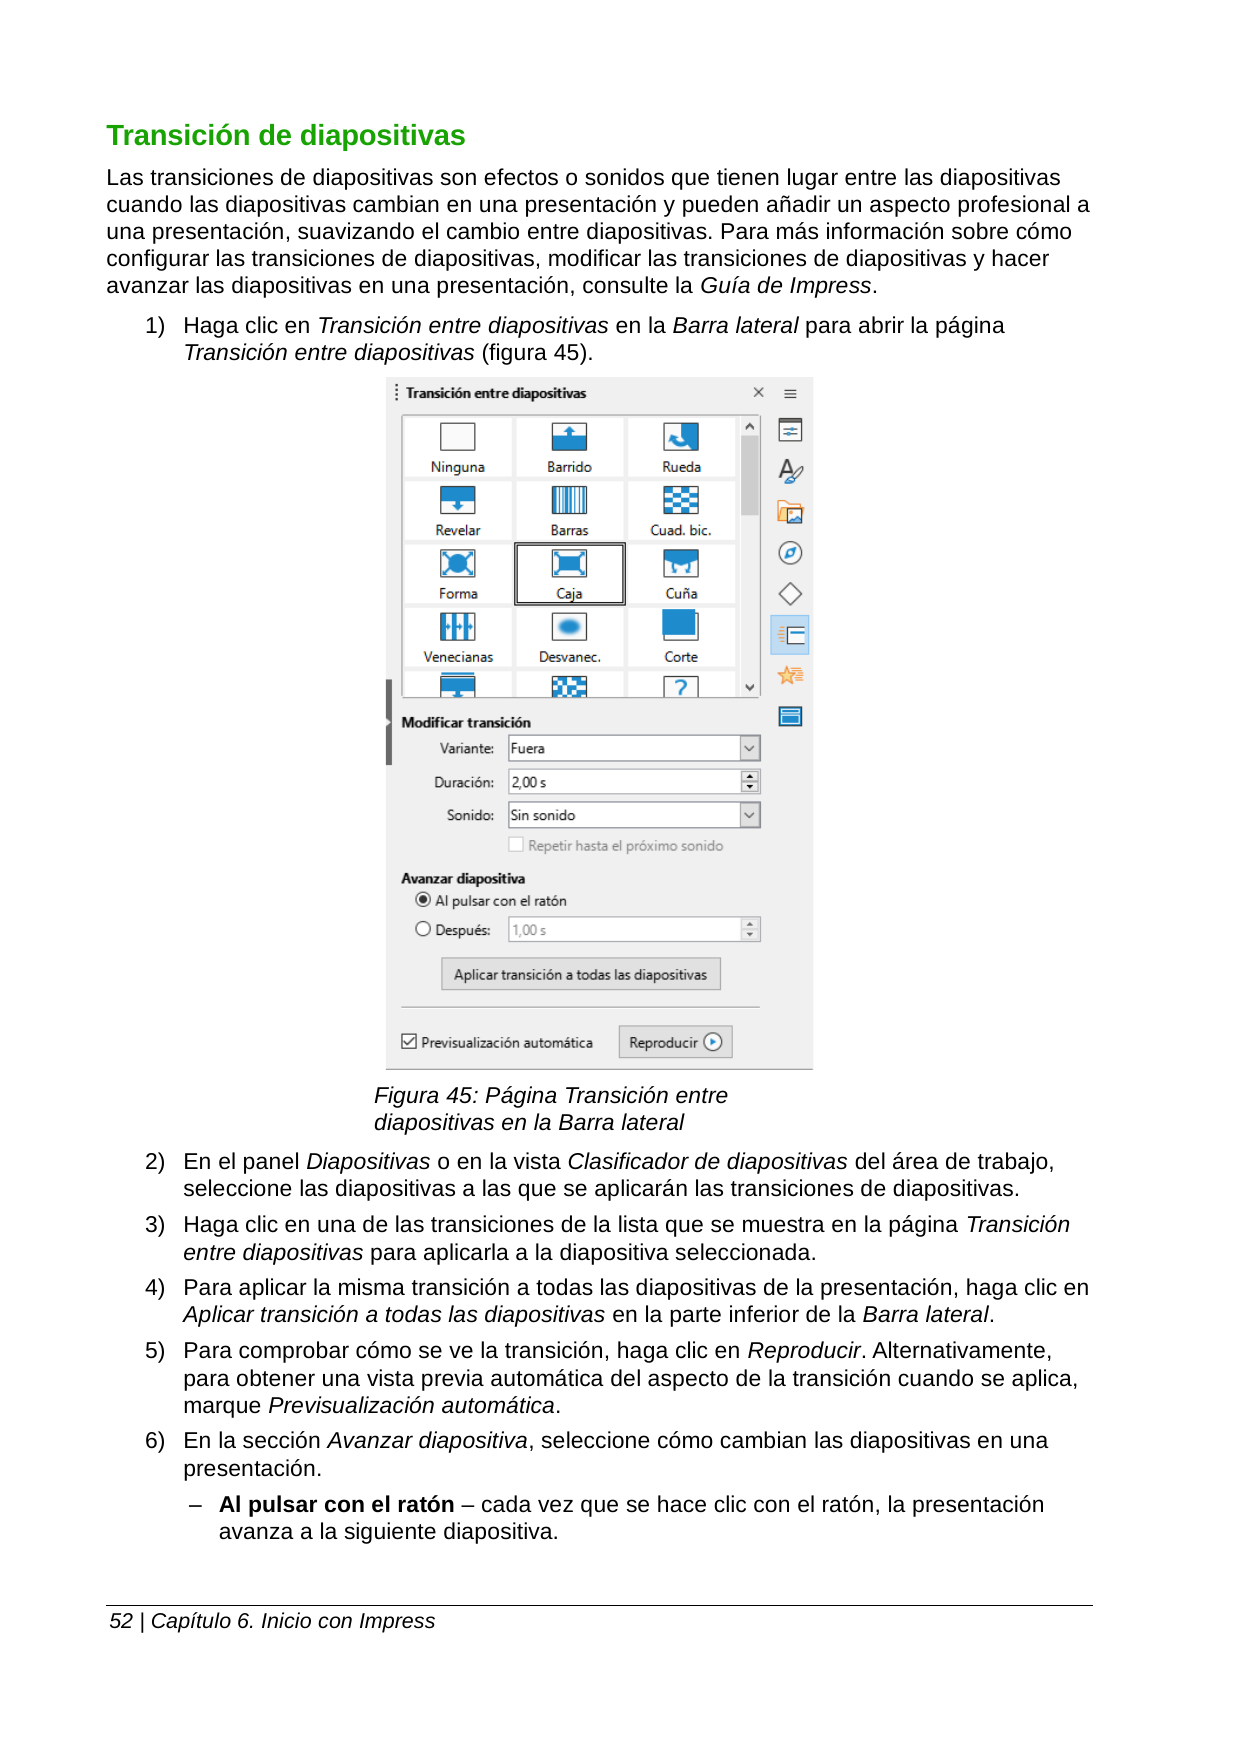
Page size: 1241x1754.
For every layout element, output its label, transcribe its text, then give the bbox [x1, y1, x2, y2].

list Al pulsar con el ratón – cada vez que se hace clic con el ratón, la presentación avanza a la siguiente diapositiva. [189, 1490, 1093, 1544]
picture [385, 377, 814, 1070]
list En la sección Avanzar diapositiva, seleccione cómo cambian las diapositivas en una presentación. [165, 1427, 1093, 1481]
text Las transiciones de diapositivas son efectos o sonidos que tienen lugar entre las diapositivas cuando las diapositivas cambian en una presentación y pueden añadir un aspecto profesional a una presentación, suavizando el cambio entre diapositivas. Para más información sobre cómo configurar las transiciones de diapositivas, modificar las transiciones de diapositivas y hacer avanzar las diapositivas en una presentación, consulte la Guía de Impress. [106, 163, 1093, 299]
list Haga clic en Transición entre diapositivas en la Barra lateral para abrir la página Transición entre diapositivas (figura 45). [165, 311, 1093, 366]
list Para aplicar la misma transición a todas las diapositivas de la presentación, haga clic en Aplicar transición a todas las diapositivas en la parte inferior de la Barra lateral. [165, 1274, 1093, 1328]
text Figura 45: Página Transición entre diapositivas en la Barra lateral [374, 1082, 825, 1136]
list Haga clic en una de las transiciones de la lista que se muestra en la página Transición entre diapositivas para aplicarla a la diapositiva seleccionada. [165, 1211, 1093, 1265]
list En el panel Diapositivas o en la vista Clasificador de diapositivas del área de trabajo, seleccione las diapositivas a las que se aplicarán las transiciones de diapositivas. [165, 1148, 1093, 1202]
list Para comprobar cómo se ve la transición, haga clic en Reproducir. Alternativamente, para obtener una vista previa automática del aspecto de la transición cuando se aplica, marque Previsualización automática. [165, 1337, 1093, 1418]
subtitle Transición de diapositivas [106, 118, 1093, 152]
